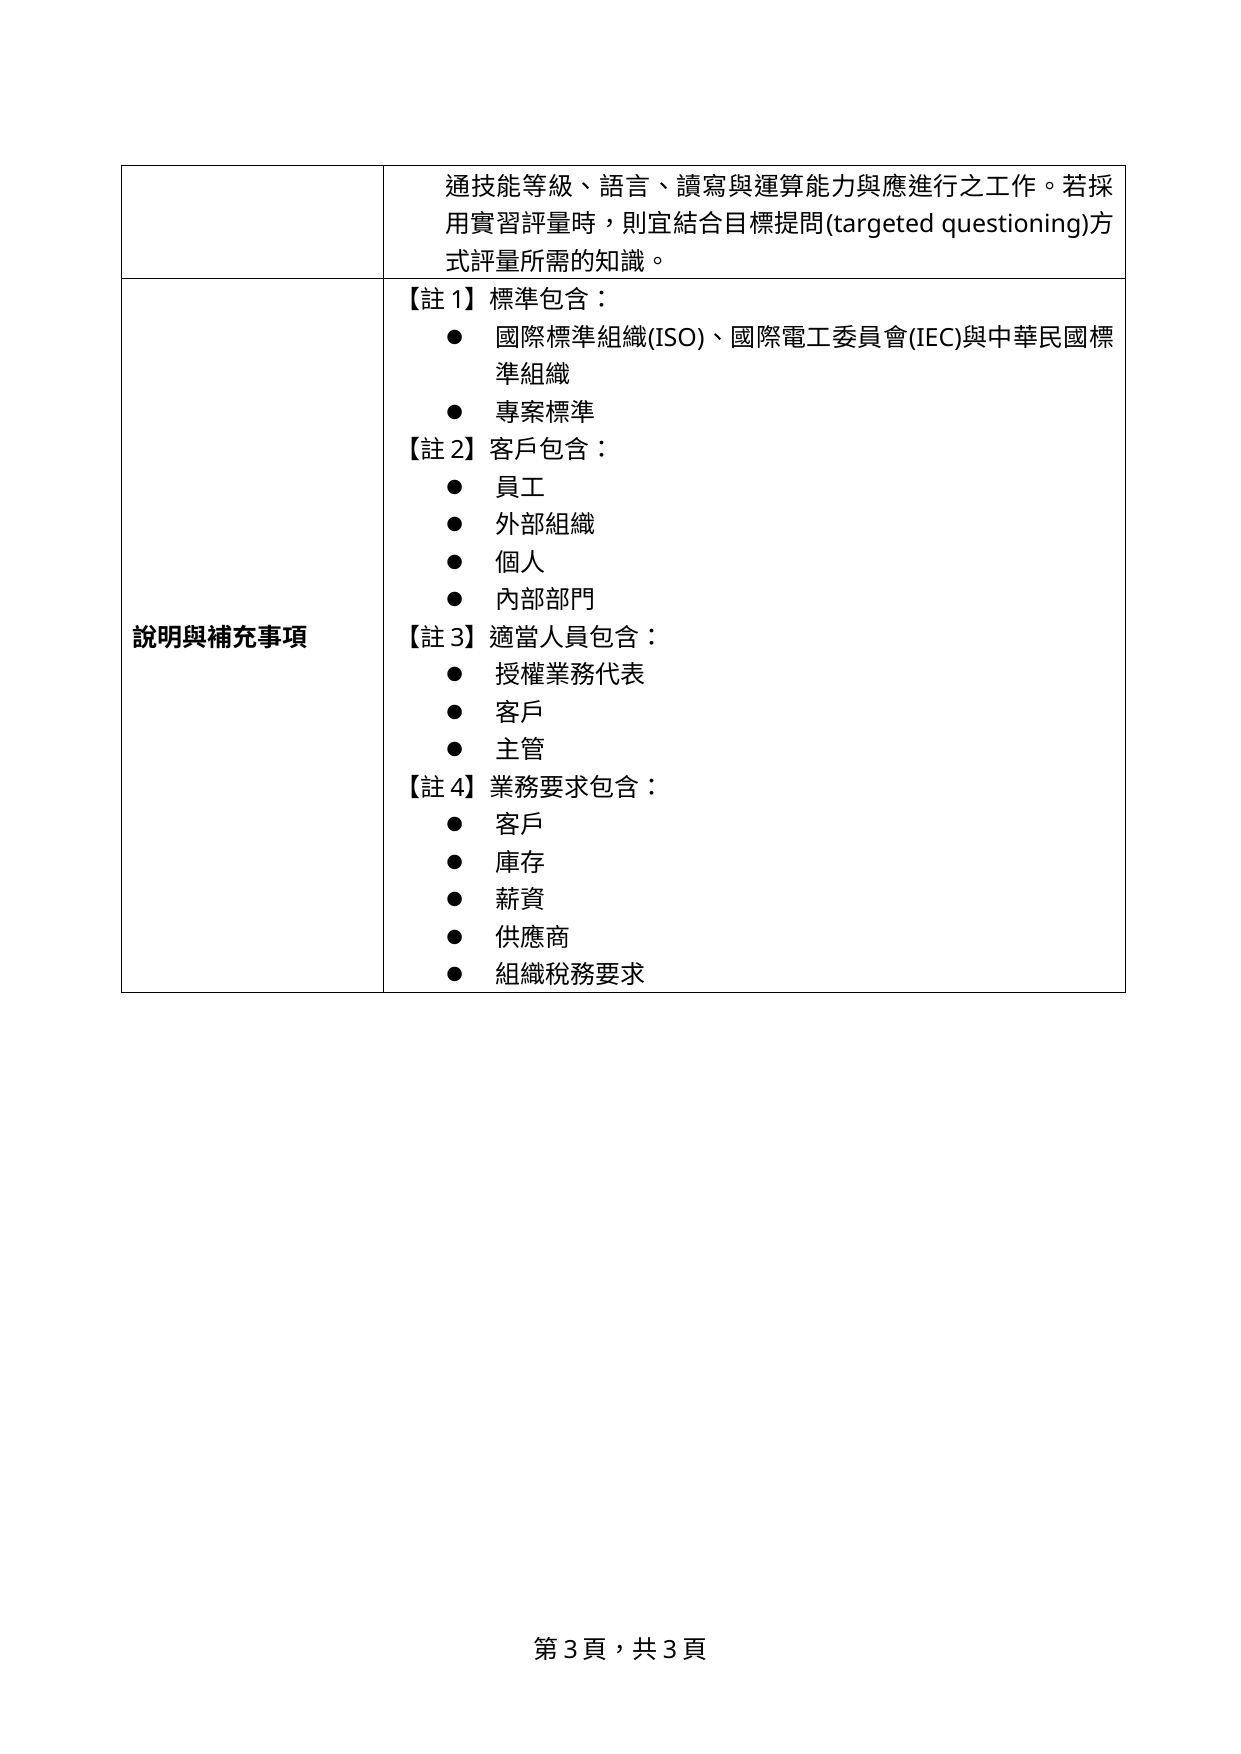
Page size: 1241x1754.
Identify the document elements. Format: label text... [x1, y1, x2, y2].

table_cell 【註1】標準包含： 國際標準組織(ISO)、國際電工委員會(IEC)與中華民國標準組織 專案標準 【註2】客戶包含： 員工 外部組織 個人 內部部門 【註3】適當人員包含： 授權業務代表 客戶 主管 【註4】業務要求包含： 客戶 庫存 薪資 供應商 組織稅務要求 [384, 279, 1125, 992]
table_cell 評量之關鍵面向/能力證明之證據： 以下各項能力之證據： 找出使用技術的新方法或促進有效商業模式的新技術 決定選定重點商業模式以達成績效改善期望 以文件記錄新的商業模式 評量所需情境與特定資源： 評量必須確保取得以下項目： 商業系統 分析軟體 模式建立軟體 業務需求目前產業的新聞、論壇、清單與聊天室 使用者分析 供應鏈與價值鏈分析 於適用時，實體資源宜包含針對有特殊需求人士的設備調整。 評量方法： 宜採用多種評量方式來評量實務技能與知識。以下範例適合本單元： 口頭或書面提問以評量受評者有關目前業務流程與模式建立的知識 審核由受評者所準備，說明新商業模式提案的報告 評量輔助資訊： 建議視情況與其他單位進行產業界、工作場域與工作職責方面的全面性評量。 評量流程與技巧必須在文化方面要合宜，並且適合學員的溝通技能等級、語言、讀寫與運算能力與應進行之工作。若採用實習評量時，則宜結合目標提問(targeted questioning)方式評量所需的知識。 [384, 166, 1125, 278]
table_cell 說明與補充事項 [122, 279, 383, 992]
table_cell [122, 166, 383, 278]
